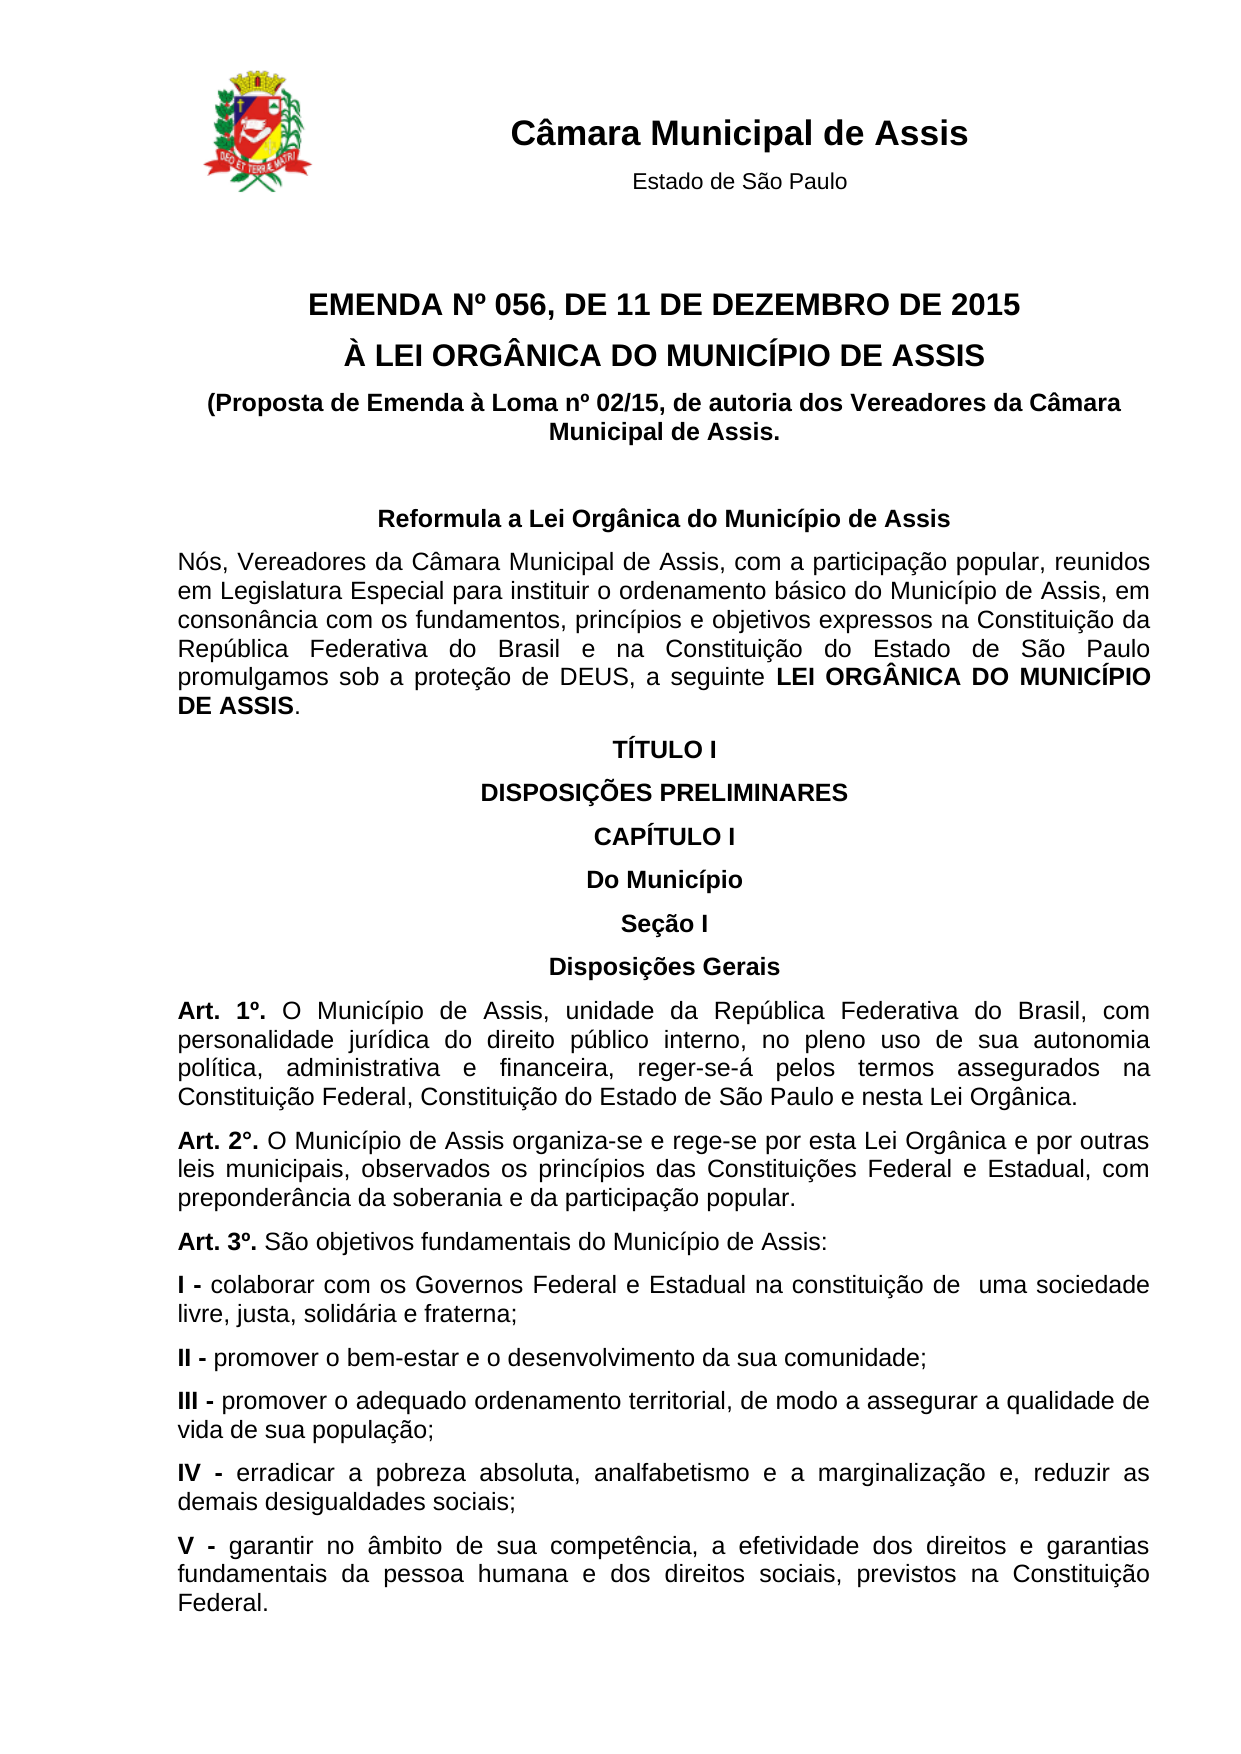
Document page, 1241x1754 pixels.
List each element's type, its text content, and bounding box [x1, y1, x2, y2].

text Câmara Municipal de Assis [328, 112, 1152, 153]
text Art. 3º. São objetivos fundamentais do Município de Assis: [177, 1227, 1152, 1255]
text Nós, Vereadores da Câmara Municipal de Assis, com a participação popular, reunidos em Legislatura Especial para instituir o ordenamento básico do Município de Assis, em consonância com os fundamentos, princípios e objetivos expressos na Constituição da República Federativa do Brasil e na Constituição do Estado de São Paulo promulgamos sob a proteção de DEUS, a seguinte LEI ORGÂNICA DO MUNICÍPIO DE ASSIS. [177, 547, 1152, 720]
text EMENDA Nº 056, DE 11 DE DEZEMBRO DE 2015 [177, 286, 1152, 322]
text Disposições Gerais [177, 952, 1152, 981]
text IV - erradicar a pobreza absoluta, analfabetismo e a marginalização e, reduzir as demais desigualdades sociais; [177, 1458, 1152, 1516]
text Reformula a Lei Orgânica do Município de Assis [177, 504, 1152, 532]
text À LEI ORGÂNICA DO MUNICÍPIO DE ASSIS [177, 337, 1152, 373]
text V - garantir no âmbito de sua competência, a efetividade dos direitos e garantias fundamentais da pessoa humana e dos direitos sociais, previstos na Constituição Federal. [177, 1531, 1152, 1617]
text TÍTULO I [177, 734, 1152, 763]
text Do Município [177, 865, 1152, 894]
text Art. 2°. O Município de Assis organiza-se e rege-se por esta Lei Orgânica e por outras leis municipais, observados os princípios das Constituições Federal e Estadual, com preponderância da soberania e da participação popular. [177, 1126, 1152, 1212]
text II - promover o bem-estar e o desenvolvimento da sua comunidade; [177, 1342, 1152, 1371]
text I - colaborar com os Governos Federal e Estadual na constituição de uma sociedade livre, justa, solidária e fraterna; [177, 1270, 1152, 1328]
text CAPÍTULO I [177, 822, 1152, 850]
text [177, 168, 192, 194]
text Estado de São Paulo [328, 168, 1152, 194]
text (Proposta de Emenda à Loma nº 02/15, de autoria dos Vereadores da Câmara Municipal de Assis. [177, 388, 1152, 445]
text Seção I [177, 909, 1152, 937]
text [177, 112, 192, 153]
picture [192, 65, 326, 199]
text DISPOSIÇÕES PRELIMINARES [177, 778, 1152, 807]
text III - promover o adequado ordenamento territorial, de modo a assegurar a qualidade de vida de sua população; [177, 1386, 1152, 1443]
text Art. 1º. O Município de Assis, unidade da República Federativa do Brasil, com personalidade jurídica do direito público interno, no pleno uso de sua autonomia política, administrativa e financeira, reger-se-á pelos termos assegurados na Constituição Federal, Constituição do Estado de São Paulo e nesta Lei Orgânica. [177, 996, 1152, 1111]
